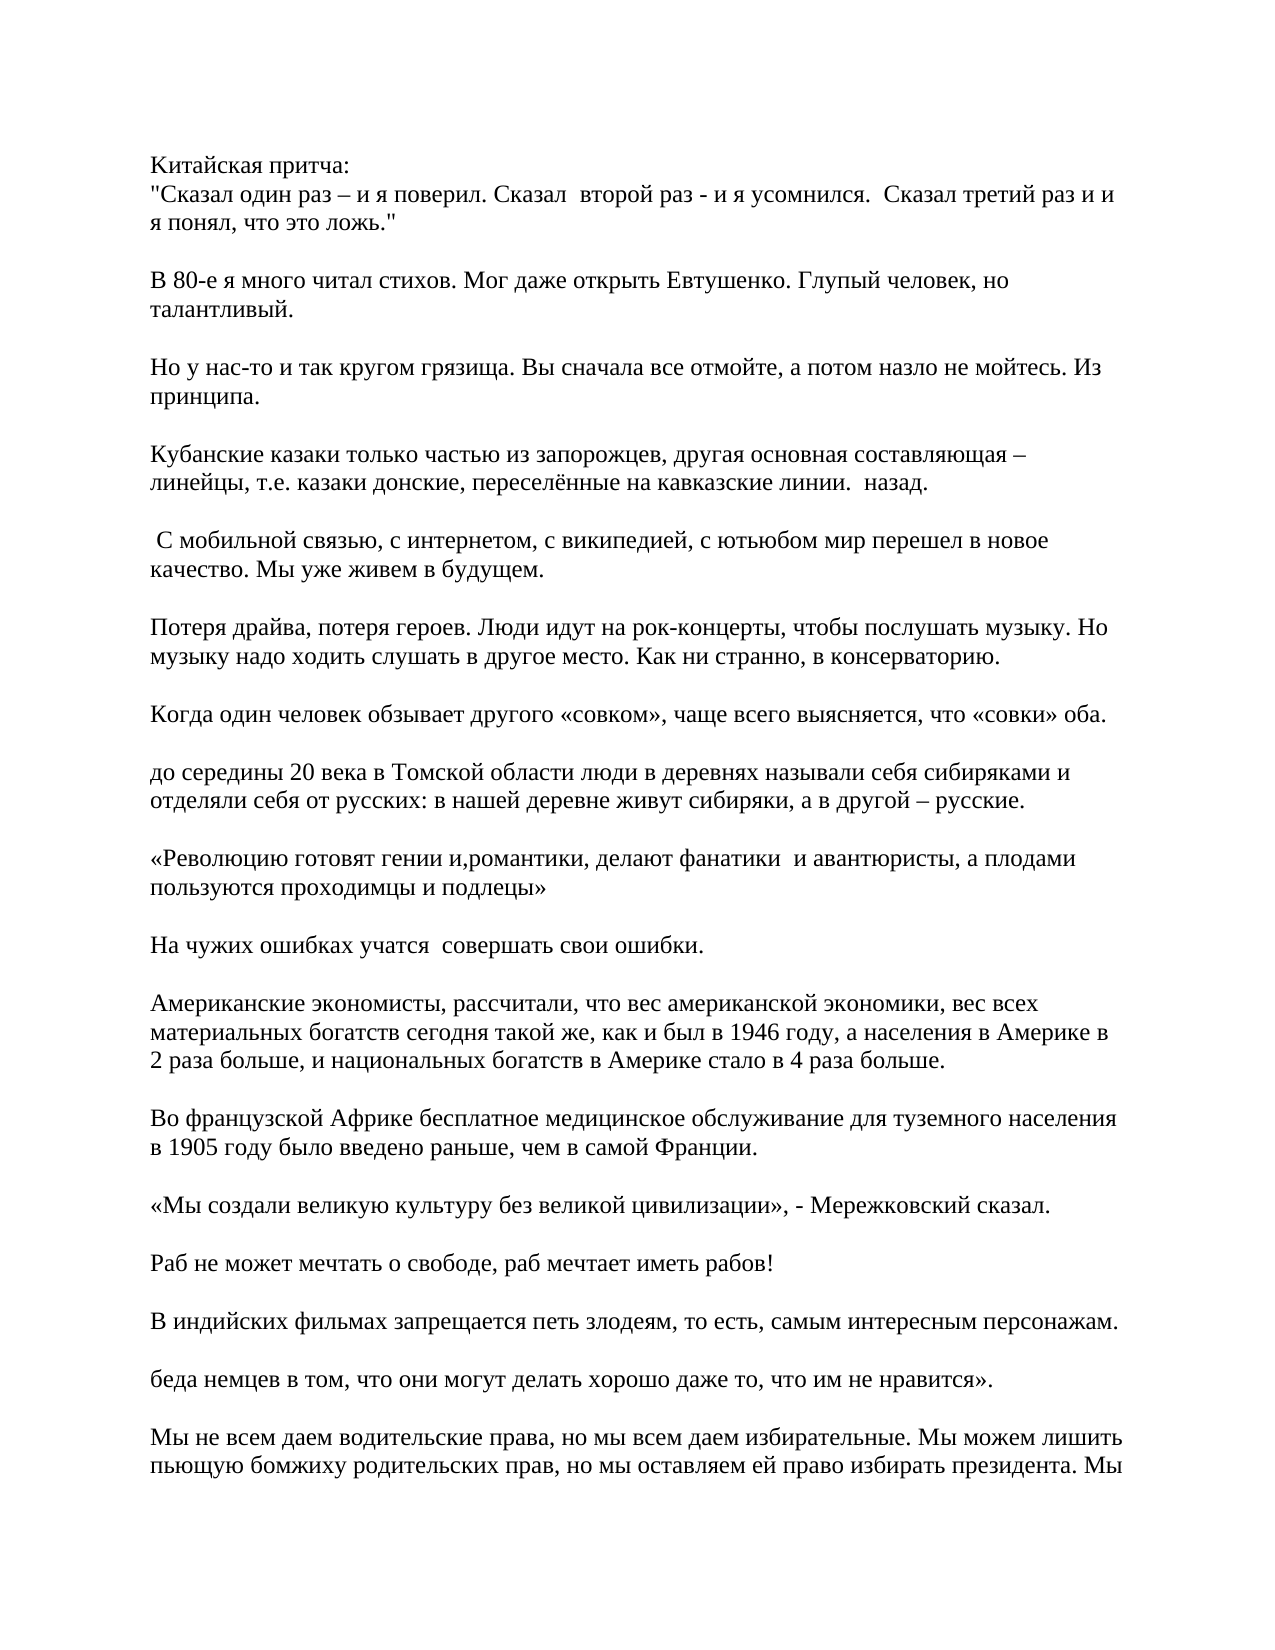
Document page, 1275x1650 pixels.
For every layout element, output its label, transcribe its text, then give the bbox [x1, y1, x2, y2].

text Kитайскaя притчa: "Сказал один раз – и я поверил. Сказал второй раз - и я усомнился. Сказал третий раз и и я понял, что это ложь." [150, 150, 1125, 236]
text На чужих ошибках учатся совершать свои ошибки. [150, 930, 1125, 959]
text Pаб не может мечтать о свободе, раб мечтает иметь рабов! [150, 1248, 1125, 1277]
text С мобильной связью, с интернетом, с википедией, с ютьюбом мир перешел в новое качество. Мы уже живем в будущем. [150, 525, 1125, 583]
text «Мы создали великую культуру без великой цивилизации», - Мережковский сказал. [150, 1190, 1125, 1219]
text беда немцев в том, что они могут делать хорошо даже то, что им не нравится». [150, 1364, 1125, 1392]
text Американские экономисты, рассчитали, что вес американской экономики, вес всех материальных богатств сегодня такой же, как и был в 1946 году, а населения в Америке в 2 раза больше, и национальных богатств в Америке стало в 4 раза больше. [150, 988, 1125, 1074]
text В 80-е я много читал стихов. Мог даже открыть Евтушенко. Глупый человек, но талантливый. [150, 265, 1125, 323]
text Кубанские казаки только частью из запорожцев, другая основная составляющая – линейцы, т.е. казаки донские, переселённые на кавказские линии. назад. [150, 439, 1125, 496]
text Потеря драйва, потеря героев. Люди идут на рок-концерты, чтобы послушать музыку. Но музыку надо ходить слушать в другое место. Как ни странно, в консерваторию. [150, 612, 1125, 669]
text Bо французской Африке бесплатное медицинское обслуживание для туземного населения в 1905 году было введено раньше, чем в самой Франции. [150, 1103, 1125, 1161]
text до середины 20 века в Томской области люди в деревнях называли себя сибиряками и отделяли себя от русских: в нашей деревне живут сибиряки, а в другой – русские. [150, 757, 1125, 814]
text B индийских фильмах запрещается петь злодеям, то есть, самым интересным персонажам. [150, 1306, 1125, 1334]
text Но у нас-то и так кругом грязища. Вы сначала все отмойте, а потом назло не мойтесь. Из принципа. [150, 352, 1125, 409]
text «Революцию готовят гении и,романтики, делают фанатики и авантюристы, а плодами пользуются проходимцы и подлецы» [150, 843, 1125, 901]
text Мы не всем даем водительские права, но мы всем даем избирательные. Мы можем лишить пьющую бомжиху родительских прав, но мы оставляем ей право избирать президента. Мы [150, 1422, 1125, 1479]
text Когда один человек обзывает другого «совком», чаще всего выясняется, что «совки» оба. [150, 699, 1125, 727]
